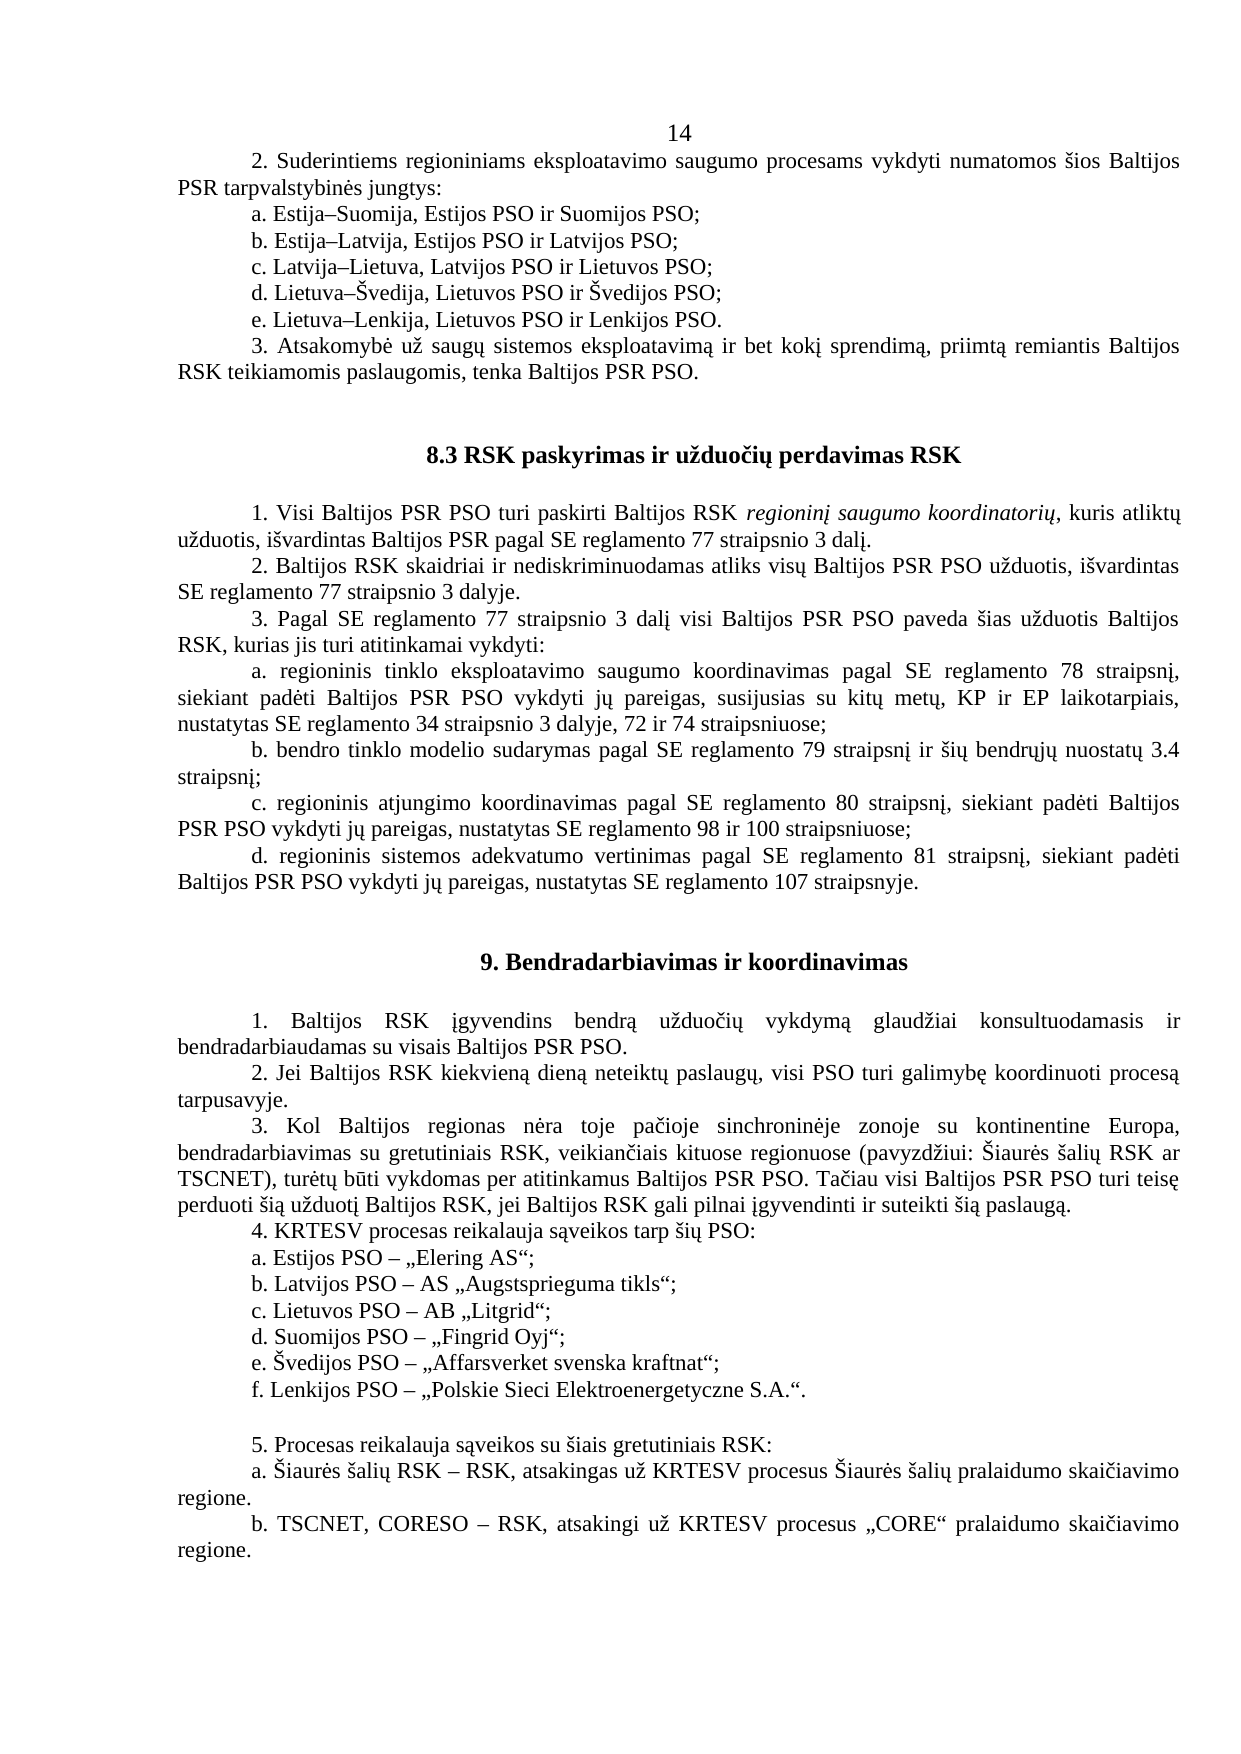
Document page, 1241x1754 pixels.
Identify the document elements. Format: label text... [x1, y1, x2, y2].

text 1. Baltijos RSK įgyvendins bendrą užduočių vykdymą glaudžiai konsultuodamasis ir bendradarbiaudamas su visais Baltijos PSR PSO. [177, 1007, 1181, 1059]
text e. Lietuva–Lenkija, Lietuvos PSO ir Lenkijos PSO. [177, 306, 1181, 332]
text 4. KRTESV procesas reikalauja sąveikos tarp šių PSO: [177, 1218, 1181, 1244]
text 2. Jei Baltijos RSK kiekvieną dieną neteiktų paslaugų, visi PSO turi galimybę koordinuoti procesą tarpusavyje. [177, 1059, 1181, 1112]
text 3. Atsakomybė už saugų sistemos eksploatavimą ir bet kokį sprendimą, priimtą remiantis Baltijos RSK teikiamomis paslaugomis, tenka Baltijos PSR PSO. [177, 332, 1181, 385]
text b. Latvijos PSO – AS „Augstsprieguma tikls“; [177, 1270, 1181, 1297]
text 2. Suderintiems regioniniams eksploatavimo saugumo procesams vykdyti numatomos šios Baltijos PSR tarpvalstybinės jungtys: [177, 148, 1181, 200]
text a. regioninis tinklo eksploatavimo saugumo koordinavimas pagal SE reglamento 78 straipsnį, siekiant padėti Baltijos PSR PSO vykdyti jų pareigas, susijusias su kitų metų, KP ir EP laikotarpiais, nustatytas SE reglamento 34 straipsnio 3 dalyje, 72 ir 74 straipsniuose; [177, 657, 1181, 736]
text 2. Baltijos RSK skaidriai ir nediskriminuodamas atliks visų Baltijos PSR PSO užduotis, išvardintas SE reglamento 77 straipsnio 3 dalyje. [177, 552, 1181, 605]
text a. Estijos PSO – „Elering AS“; [177, 1244, 1181, 1270]
text d. regioninis sistemos adekvatumo vertinimas pagal SE reglamento 81 straipsnį, siekiant padėti Baltijos PSR PSO vykdyti jų pareigas, nustatytas SE reglamento 107 straipsnyje. [177, 842, 1181, 894]
text b. bendro tinklo modelio sudarymas pagal SE reglamento 79 straipsnį ir šių bendrųjų nuostatų 3.4 straipsnį; [177, 736, 1181, 789]
text 5. Procesas reikalauja sąveikos su šiais gretutiniais RSK: [177, 1431, 1181, 1457]
text d. Suomijos PSO – „Fingrid Oyj“; [177, 1323, 1181, 1349]
text 3. Pagal SE reglamento 77 straipsnio 3 dalį visi Baltijos PSR PSO paveda šias užduotis Baltijos RSK, kurias jis turi atitinkamai vykdyti: [177, 605, 1181, 657]
text c. Lietuvos PSO – AB „Litgrid“; [177, 1297, 1181, 1323]
text f. Lenkijos PSO – „Polskie Sieci Elektroenergetyczne S.A.“. [177, 1376, 1181, 1402]
text b. TSCNET, CORESO – RSK, atsakingi už KRTESV procesus „CORE“ pralaidumo skaičiavimo regione. [177, 1510, 1181, 1563]
text e. Švedijos PSO – „Affarsverket svenska kraftnat“; [177, 1349, 1181, 1376]
text a. Šiaurės šalių RSK – RSK, atsakingas už KRTESV procesus Šiaurės šalių pralaidumo skaičiavimo regione. [177, 1457, 1181, 1510]
text 8.3 RSK paskyrimas ir užduočių perdavimas RSK [177, 440, 1181, 469]
text d. Lietuva–Švedija, Lietuvos PSO ir Švedijos PSO; [177, 279, 1181, 306]
text 1. Visi Baltijos PSR PSO turi paskirti Baltijos RSK regioninį saugumo koordinatorių, kuris atliktų užduotis, išvardintas Baltijos PSR pagal SE reglamento 77 straipsnio 3 dalį. [177, 499, 1181, 552]
text c. regioninis atjungimo koordinavimas pagal SE reglamento 80 straipsnį, siekiant padėti Baltijos PSR PSO vykdyti jų pareigas, nustatytas SE reglamento 98 ir 100 straipsniuose; [177, 789, 1181, 842]
text c. Latvija–Lietuva, Latvijos PSO ir Lietuvos PSO; [177, 253, 1181, 279]
text b. Estija–Latvija, Estijos PSO ir Latvijos PSO; [177, 227, 1181, 253]
text 9. Bendradarbiavimas ir koordinavimas [177, 947, 1181, 976]
text 3. Kol Baltijos regionas nėra toje pačioje sinchroninėje zonoje su kontinentine Europa, bendradarbiavimas su gretutiniais RSK, veikiančiais kituose regionuose (pavyzdžiui: Šiaurės šalių RSK ar TSCNET), turėtų būti vykdomas per atitinkamus Baltijos PSR PSO. Tačiau visi Baltijos PSR PSO turi teisę perduoti šią užduotį Baltijos RSK, jei Baltijos RSK gali pilnai įgyvendinti ir suteikti šią paslaugą. [177, 1112, 1181, 1218]
text a. Estija–Suomija, Estijos PSO ir Suomijos PSO; [177, 200, 1181, 227]
